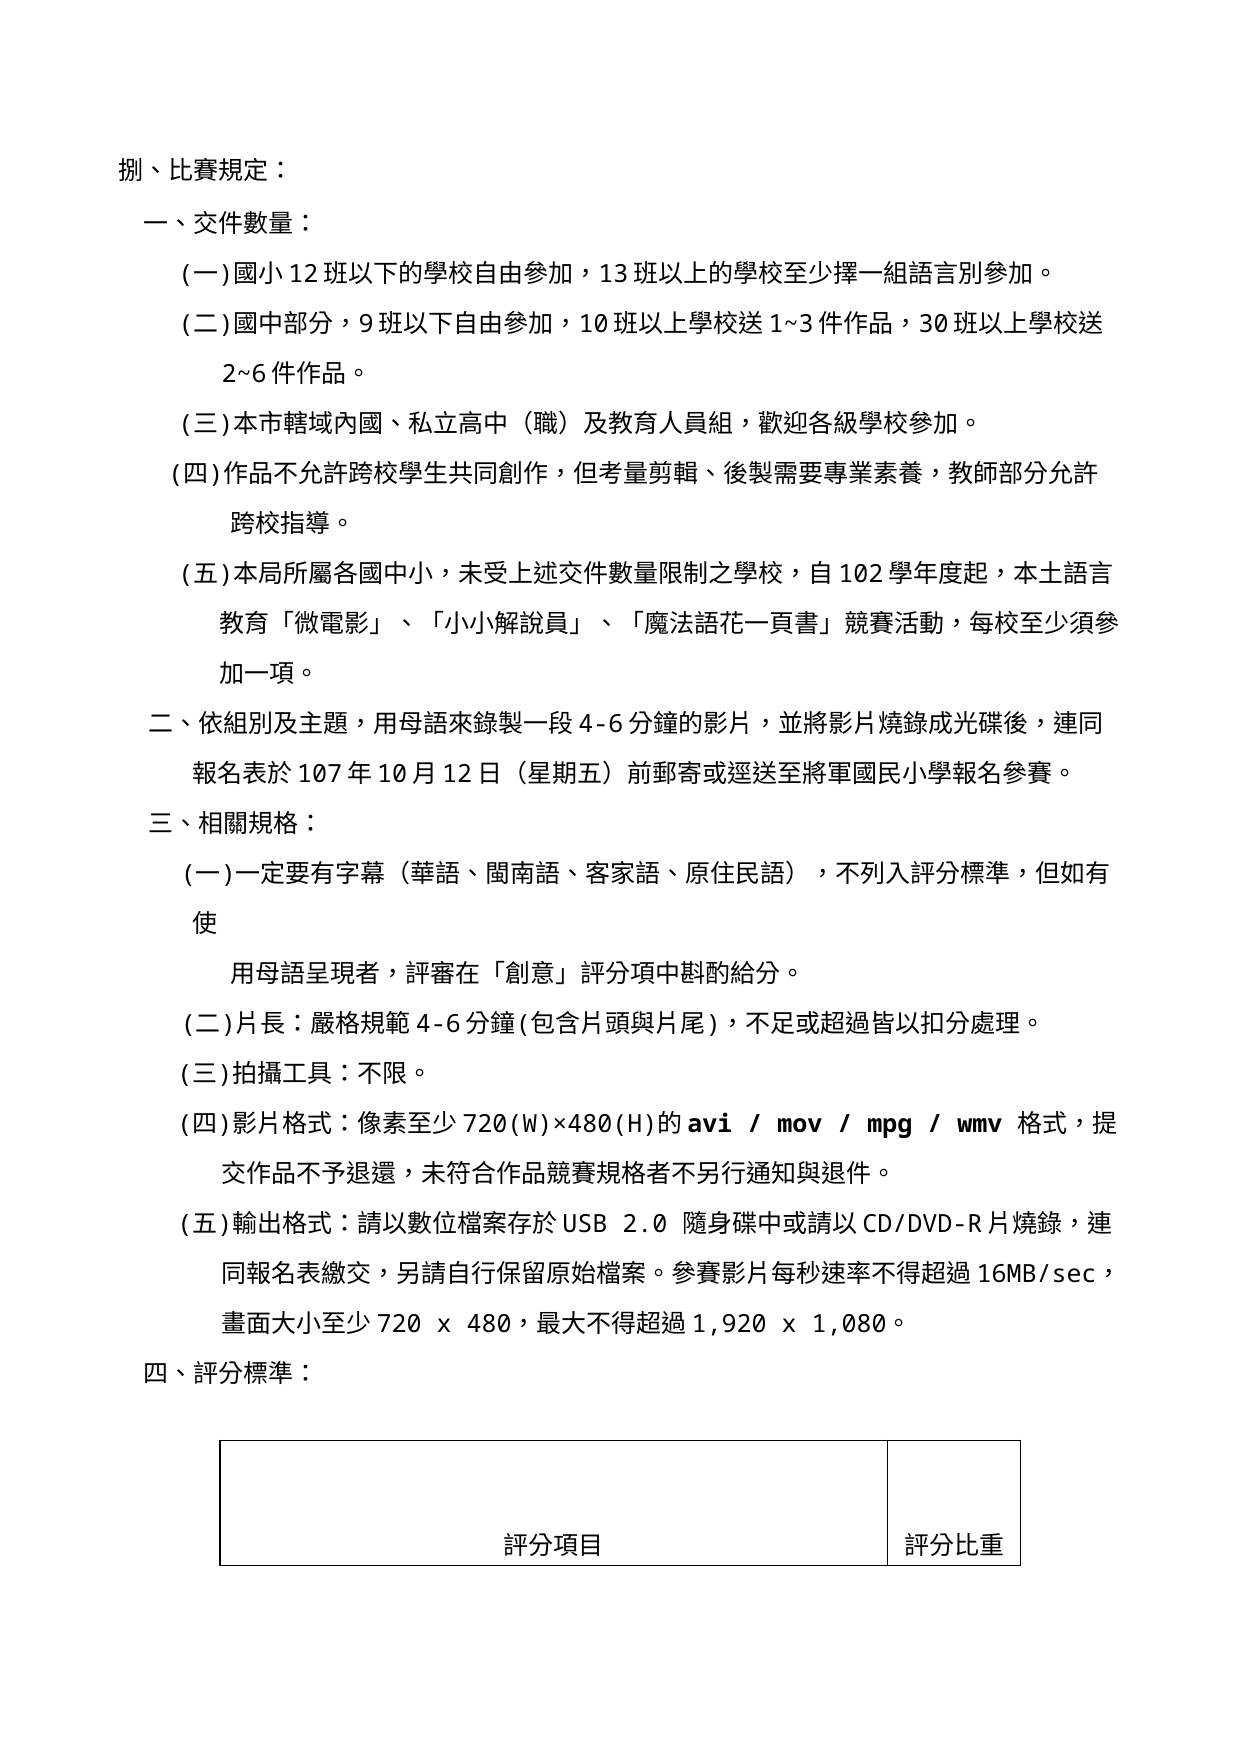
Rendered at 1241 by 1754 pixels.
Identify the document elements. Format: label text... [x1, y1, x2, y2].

text 四、評分標準： [118, 1339, 1122, 1389]
text (二)國中部分，9班以下自由參加，10班以上學校送1~3件作品，30班以上學校送2~6件作品。 [118, 289, 1122, 389]
text (三)本市轄域內國、私立高中（職）及教育人員組，歡迎各級學校參加。 [118, 389, 1122, 439]
text (五)輸出格式：請以數位檔案存於USB 2.0 隨身碟中或請以CD/DVD-R片燒錄，連同報名表繳交，另請自行保留原始檔案。參賽影片每秒速率不得超過16MB/sec，畫面大小至少720 x 480，最大不得超過1,920 x 1,080。 [177, 1189, 1122, 1339]
text (一)一定要有字幕（華語、閩南語、客家語、原住民語），不列入評分標準，但如有使 [181, 839, 1122, 939]
text 用母語呈現者，評審在「創意」評分項中斟酌給分。 [181, 939, 1122, 989]
text 捌、比賽規定： [118, 127, 1122, 189]
table_header 評分比重 [888, 1441, 1020, 1564]
text (四)影片格式：像素至少720(W)×480(H)的avi / mov / mpg / wmv 格式，提交作品不予退還，未符合作品競賽規格者不另行通知與退件。 [177, 1089, 1122, 1189]
text (五)本局所屬各國中小，未受上述交件數量限制之學校，自102學年度起，本土語言教育「微電影」、「小小解說員」、「魔法語花一頁書」競賽活動，每校至少須參加一項。 [118, 539, 1122, 689]
text (一)國小12班以下的學校自由參加，13班以上的學校至少擇一組語言別參加。 [118, 239, 1122, 289]
text 二、依組別及主題，用母語來錄製一段4-6分鐘的影片，並將影片燒錄成光碟後，連同報名表於107年10月12日（星期五）前郵寄或逕送至將軍國民小學報名參賽。 [118, 689, 1122, 789]
table_header 評分項目 [221, 1441, 887, 1564]
text (三)拍攝工具：不限。 [177, 1039, 1122, 1089]
text 一、交件數量： [118, 189, 1122, 239]
text (二)片長：嚴格規範4-6分鐘(包含片頭與片尾)，不足或超過皆以扣分處理。 [181, 989, 1122, 1039]
text (四)作品不允許跨校學生共同創作，但考量剪輯、後製需要專業素養，教師部分允許跨校指導。 [168, 439, 1122, 539]
text 三、相關規格： [118, 789, 1122, 839]
